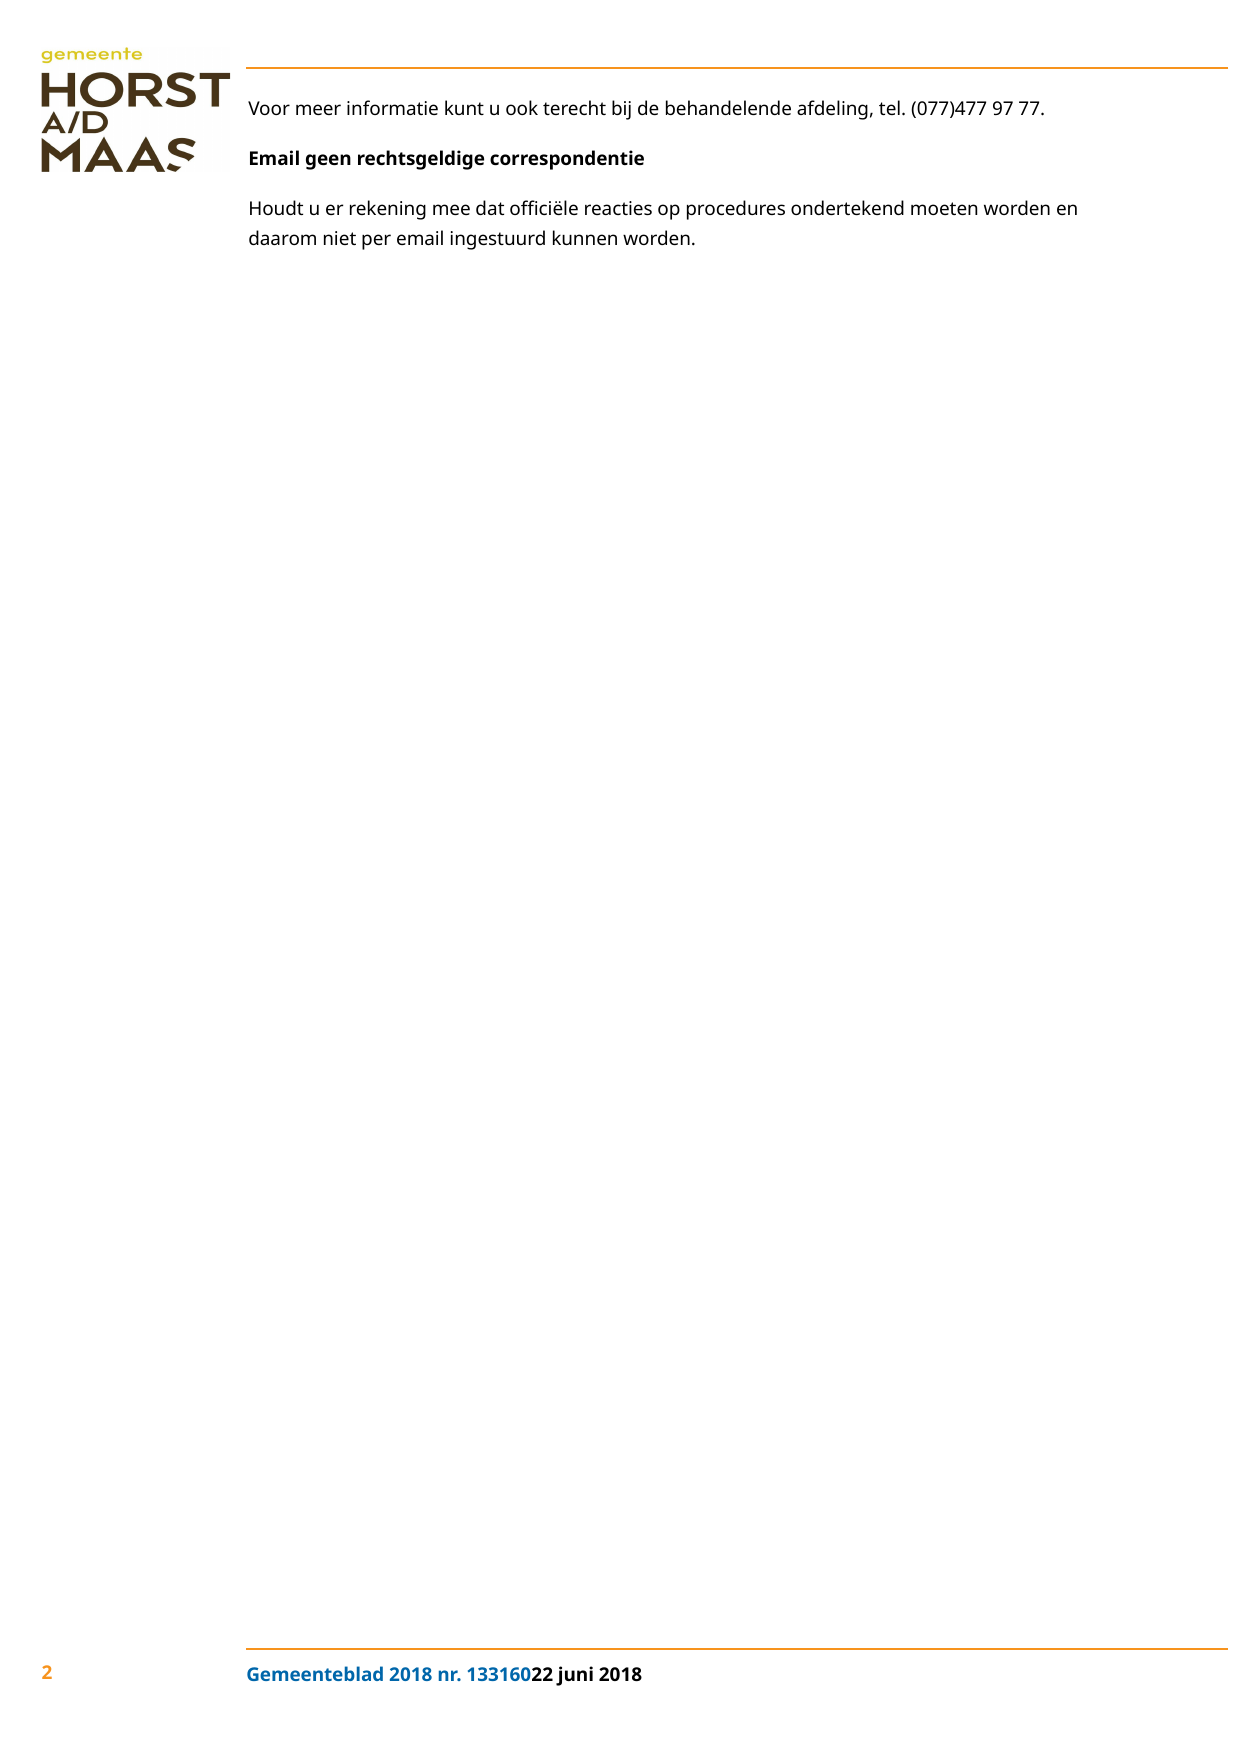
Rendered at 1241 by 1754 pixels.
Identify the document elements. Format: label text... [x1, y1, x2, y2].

text Email geen rechtsgeldige correspondentie [248, 145, 1152, 171]
picture [41, 47, 231, 172]
text Voor meer informatie kunt u ook terecht bij de behandelende afdeling, tel. (077)477 97 77. [248, 95, 1152, 121]
text Houdt u er rekening mee dat officiële reacties op procedures ondertekend moeten worden en daarom niet per email ingestuurd kunnen worden. [248, 196, 1152, 251]
